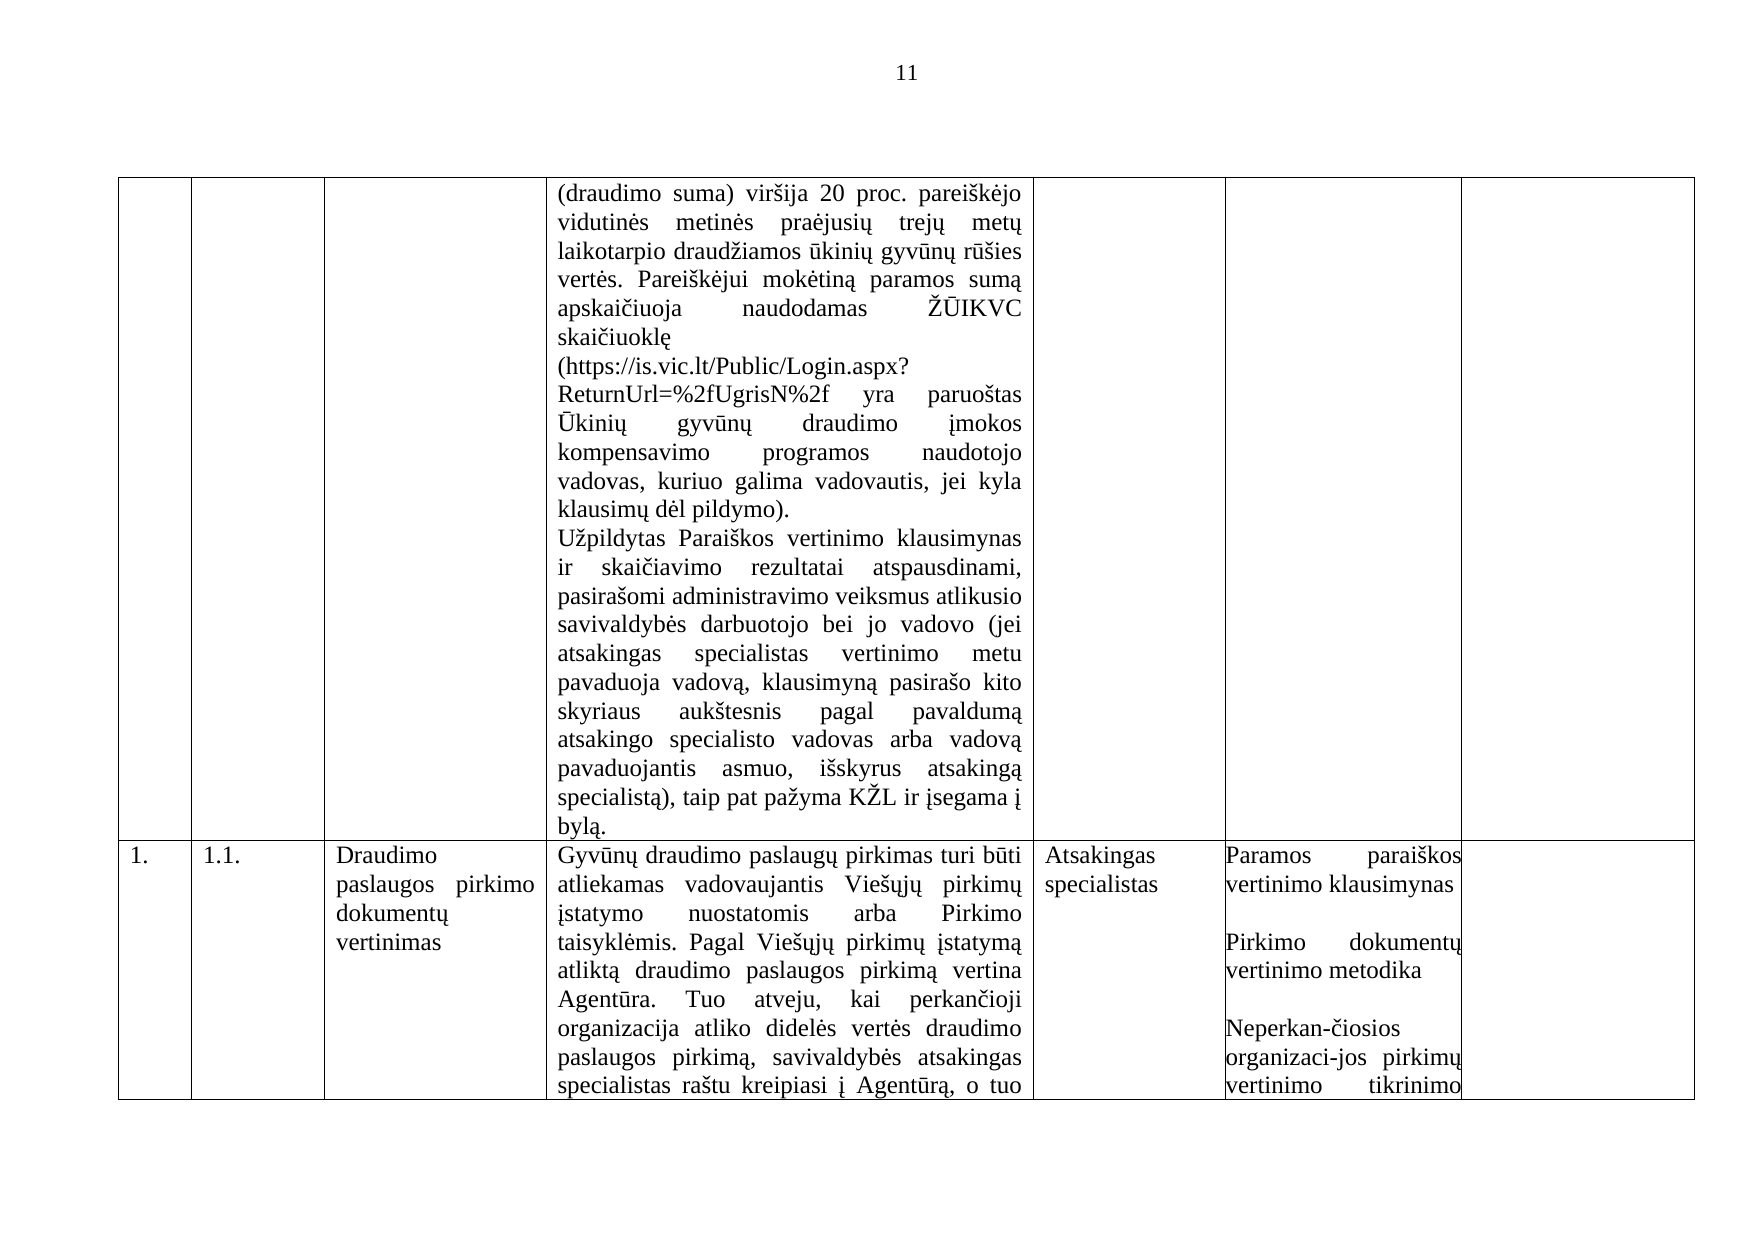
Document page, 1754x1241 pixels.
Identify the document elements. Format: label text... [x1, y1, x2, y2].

table_cell Atsakingas specialistas [1034, 841, 1225, 1099]
table_cell [325, 178, 546, 839]
table_cell 1.1. [192, 841, 324, 1099]
table_cell [1226, 178, 1461, 839]
table_cell [192, 178, 324, 839]
table_cell Paramos paraiškos vertinimo klausimynas Pirkimo dokumentų vertinimo metodika Neperkan-čiosios organizaci-jos pirkimų vertinimo tikrinimo [1226, 841, 1461, 1099]
table_cell Draudimo paslaugos pirkimo dokumentų vertinimas [325, 841, 546, 1099]
table_cell [119, 178, 191, 839]
table_cell 1. [119, 841, 191, 1099]
table_cell [1462, 178, 1694, 839]
table_cell (draudimo suma) viršija 20 proc. pareiškėjo vidutinės metinės praėjusių trejų metų laikotarpio draudžiamos ūkinių gyvūnų rūšies vertės. Pareiškėjui mokėtiną paramos sumą apskaičiuoja naudodamas ŽŪIKVC skaičiuoklę (https://is.vic.lt/Public/Login.aspx?ReturnUrl=%2fUgrisN%2f yra paruoštas Ūkinių gyvūnų draudimo įmokos kompensavimo programos naudotojo vadovas, kuriuo galima vadovautis, jei kyla klausimų dėl pildymo). Užpildytas Paraiškos vertinimo klausimynas ir skaičiavimo rezultatai atspausdinami, pasirašomi administravimo veiksmus atlikusio savivaldybės darbuotojo bei jo vadovo (jei atsakingas specialistas vertinimo metu pavaduoja vadovą, klausimyną pasirašo kito skyriaus aukštesnis pagal pavaldumą atsakingo specialisto vadovas arba vadovą pavaduojantis asmuo, išskyrus atsakingą specialistą), taip pat pažyma KŽL ir įsegama į bylą. [547, 178, 1033, 839]
table_cell [1462, 841, 1694, 1099]
table_cell [1034, 178, 1225, 839]
table_cell Gyvūnų draudimo paslaugų pirkimas turi būti atliekamas vadovaujantis Viešųjų pirkimų įstatymo nuostatomis arba Pirkimo taisyklėmis. Pagal Viešųjų pirkimų įstatymą atliktą draudimo paslaugos pirkimą vertina Agentūra. Tuo atveju, kai perkančioji organizacija atliko didelės vertės draudimo paslaugos pirkimą, savivaldybės atsakingas specialistas raštu kreipiasi į Agentūrą, o tuo [547, 841, 1033, 1099]
